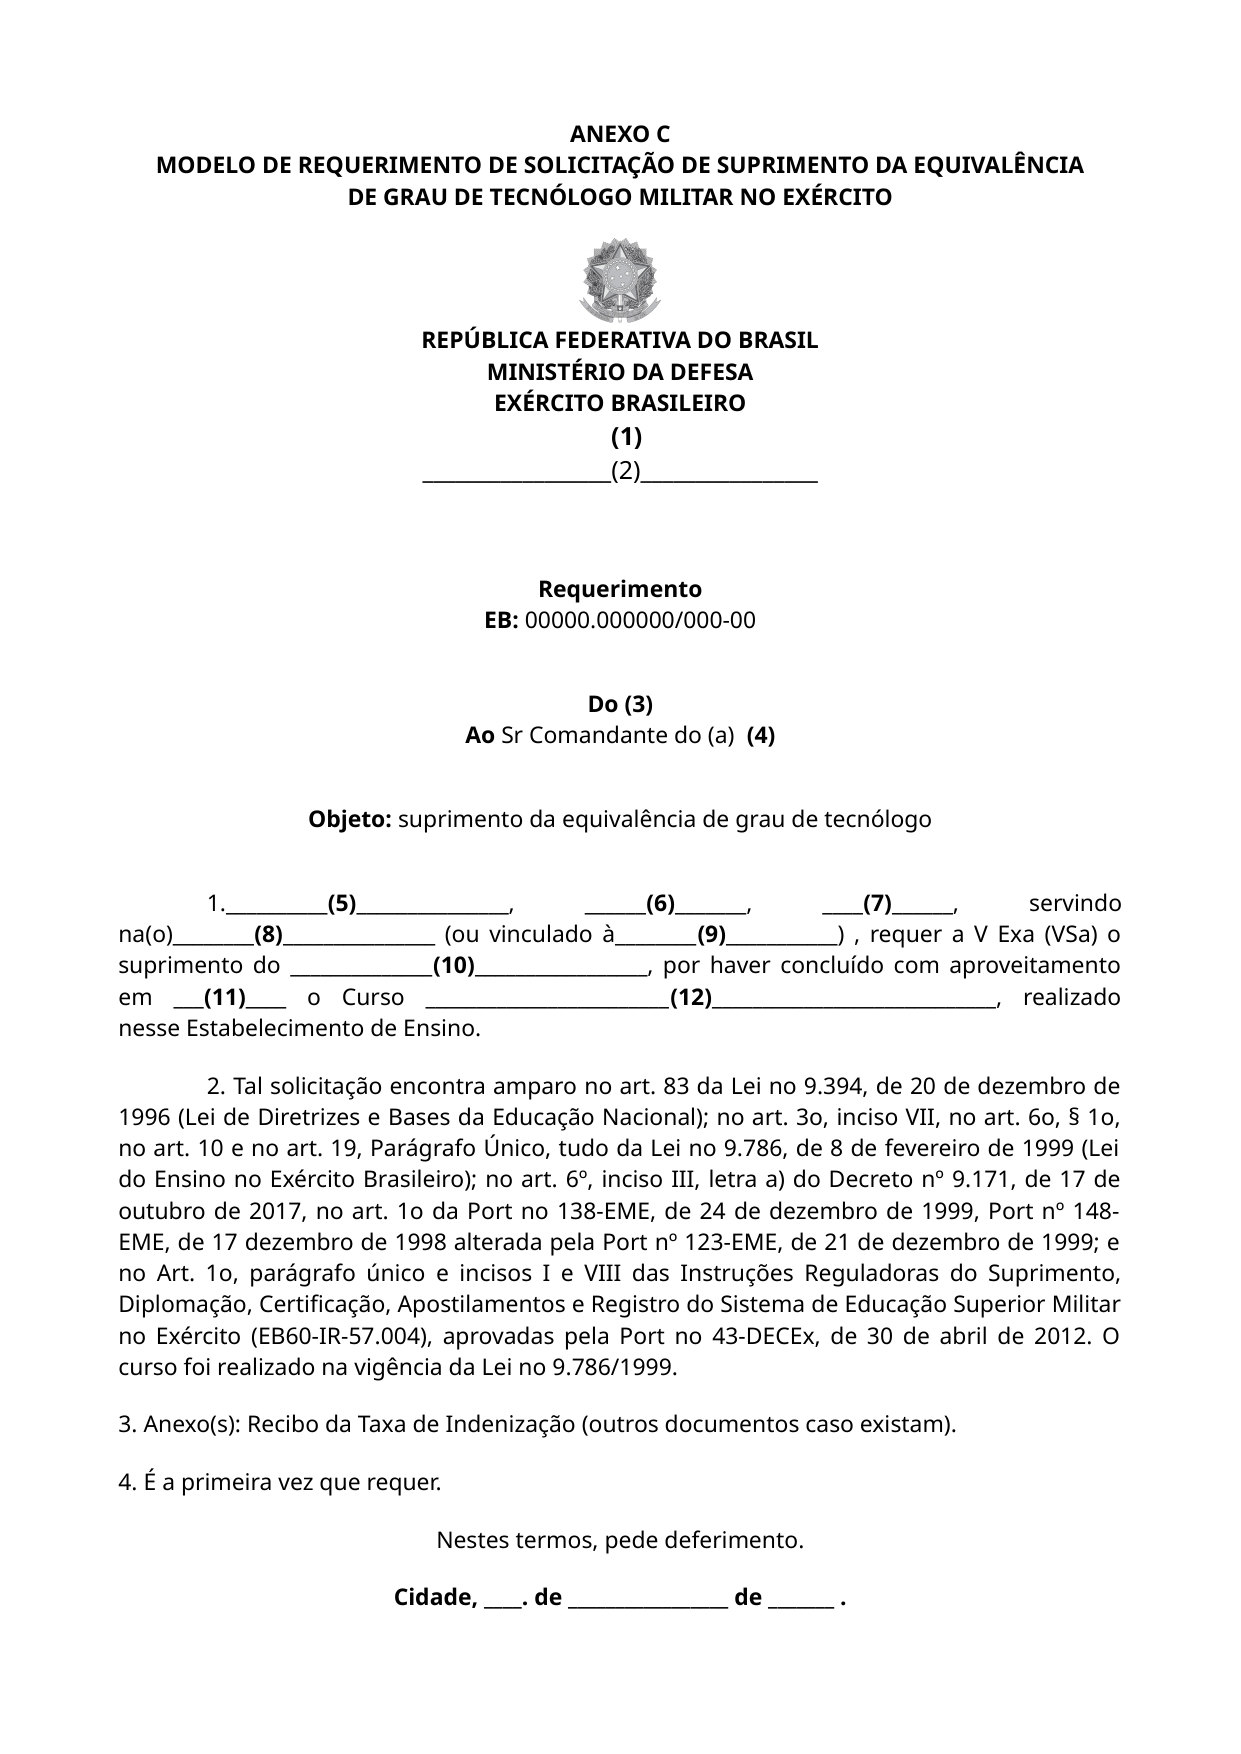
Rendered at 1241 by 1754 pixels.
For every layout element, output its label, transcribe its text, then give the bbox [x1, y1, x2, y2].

text (1) [118, 418, 1122, 452]
text Cidade, ____. de _________________ de _______ . [118, 1581, 1122, 1612]
text MODELO DE REQUERIMENTO DE SOLICITAÇÃO DE SUPRIMENTO DA EQUIVALÊNCIA [118, 149, 1122, 181]
text 1.__________(5)_______________, ______(6)_______, ____(7)______, servindo na(o)________(8)_______________ (ou vinculado à________(9)___________) , requer a V Exa (VSa) o suprimento do ______________(10)_________________, por haver concluído com aproveitamento em ___(11)____ o Curso ________________________(12)____________________________, realizado nesse Estabelecimento de Ensino. [118, 887, 1122, 1043]
text Ao Sr Comandante do (a) (4) [118, 719, 1122, 750]
text EB: 00000.000000/000-00 [118, 604, 1122, 635]
text 4. É a primeira vez que requer. [118, 1466, 1122, 1497]
text EXÉRCITO BRASILEIRO [118, 387, 1122, 418]
text Nestes termos, pede deferimento. [118, 1524, 1122, 1555]
text 2. Tal solicitação encontra amparo no art. 83 da Lei no 9.394, de 20 de dezembro de 1996 (Lei de Diretrizes e Bases da Educação Nacional); no art. 3o, inciso VII, no art. 6o, § 1o, no art. 10 e no art. 19, Parágrafo Único, tudo da Lei no 9.786, de 8 de fevereiro de 1999 (Lei do Ensino no Exército Brasileiro); no art. 6º, inciso III, letra a) do Decreto nº 9.171, de 17 de outubro de 2017, no art. 1o da Port no 138-EME, de 24 de dezembro de 1999, Port nº 148-EME, de 17 dezembro de 1998 alterada pela Port nº 123-EME, de 21 de dezembro de 1999; e no Art. 1o, parágrafo único e incisos I e VIII das Instruções Reguladoras do Suprimento, Diplomação, Certificação, Apostilamentos e Registro do Sistema de Educação Superior Militar no Exército (EB60-IR-57.004), aprovadas pela Port no 43-DECEx, de 30 de abril de 2012. O curso foi realizado na vigência da Lei no 9.786/1999. [118, 1069, 1122, 1382]
text Requerimento [118, 573, 1122, 604]
text MINISTÉRIO DA DEFESA [118, 356, 1122, 387]
text 3. Anexo(s): Recibo da Taxa de Indenização (outros documentos caso existam). [118, 1408, 1122, 1440]
text ANEXO C [118, 118, 1122, 149]
text REPÚBLICA FEDERATIVA DO BRASIL [118, 324, 1122, 356]
picture [579, 238, 661, 323]
text _________________(2)________________ [118, 452, 1122, 486]
text DE GRAU DE TECNÓLOGO MILITAR NO EXÉRCITO [118, 181, 1122, 212]
text Do (3) [118, 688, 1122, 719]
text Objeto: suprimento da equivalência de grau de tecnólogo [118, 803, 1122, 834]
